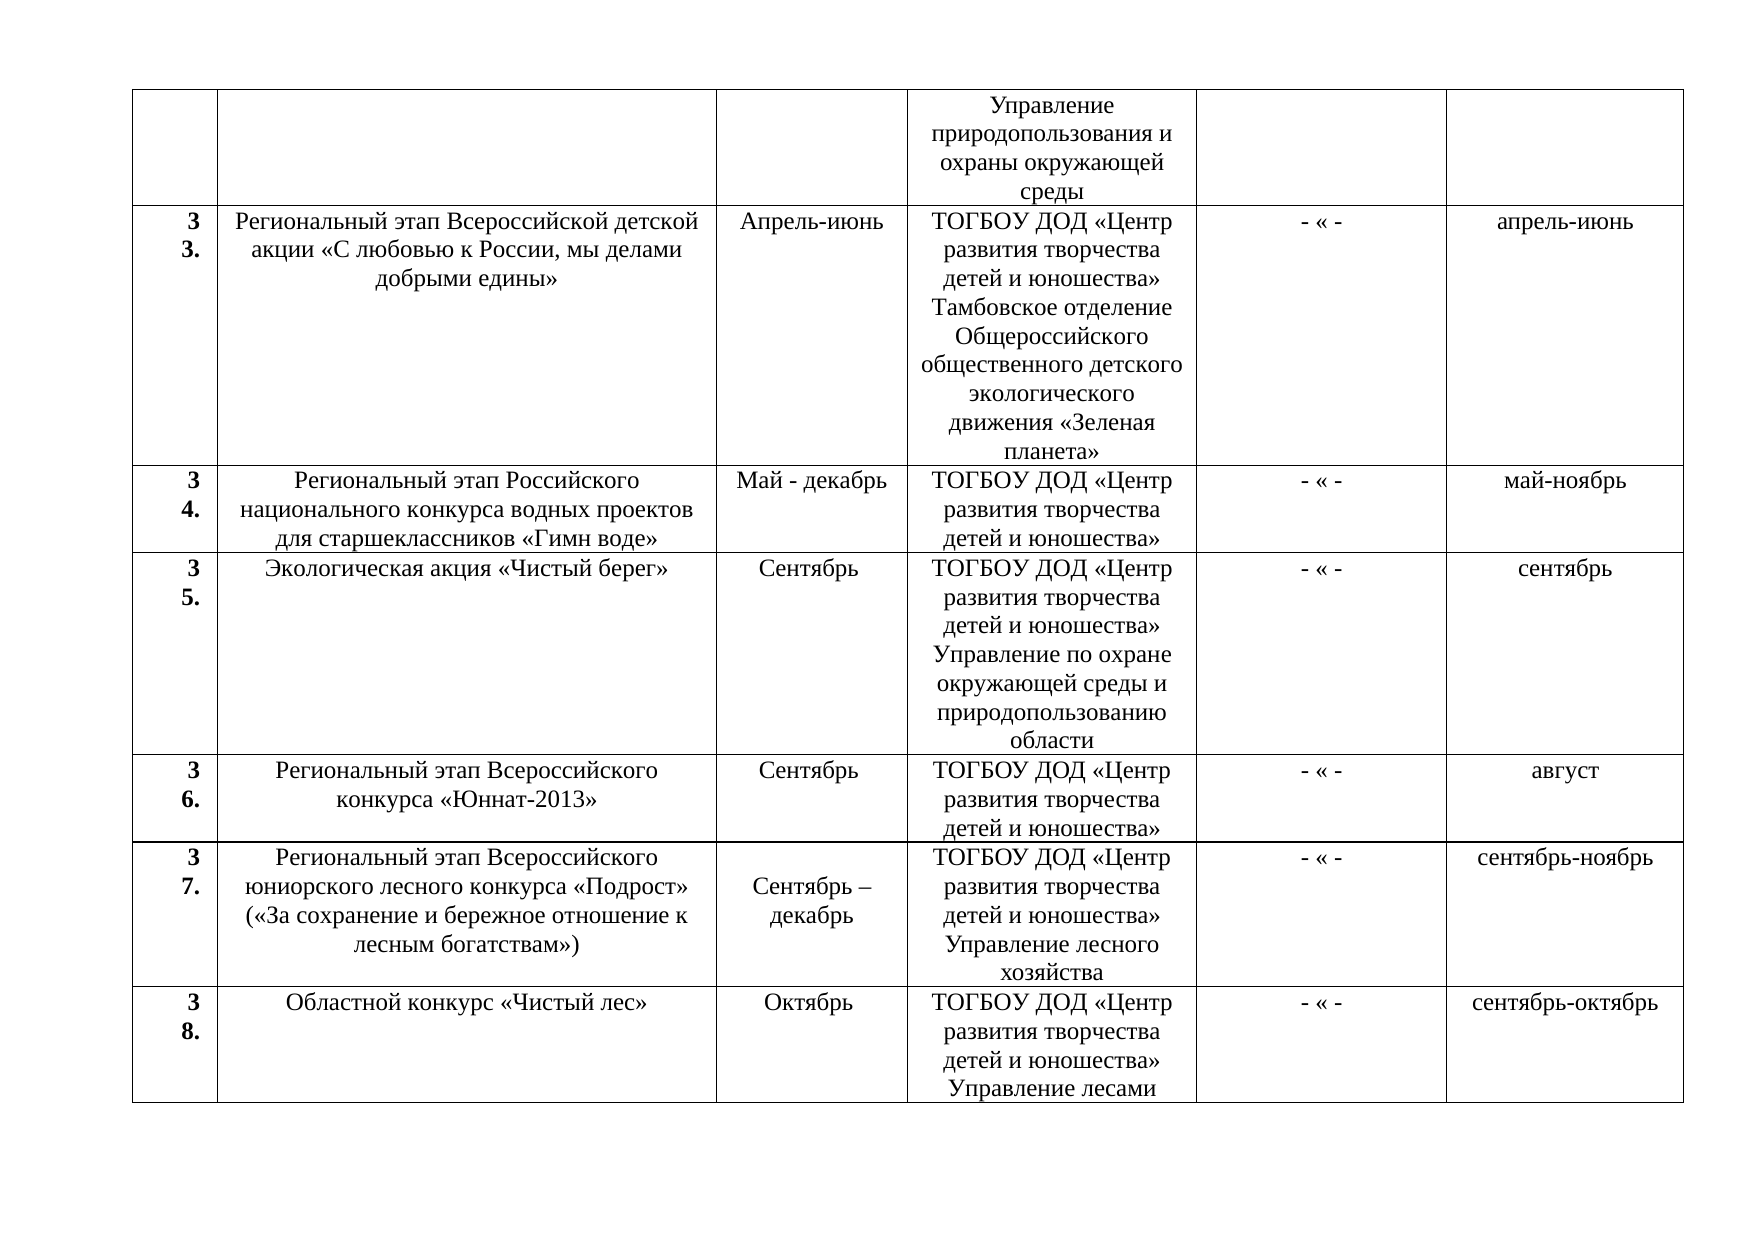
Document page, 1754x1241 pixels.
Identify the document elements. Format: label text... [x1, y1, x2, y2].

table_cell - « - [1197, 755, 1446, 841]
table_cell Май - декабрь [717, 466, 907, 552]
table_cell май-ноябрь [1447, 466, 1683, 552]
table_cell [218, 90, 716, 205]
table_cell сентябрь [1447, 553, 1683, 754]
table_cell сентябрь-октябрь [1447, 987, 1683, 1102]
table_cell ТОГБОУ ДОД «Центр развития творчества детей и юношества» Управление лесами [908, 987, 1196, 1102]
table_cell Региональный этап Российского национального конкурса водных проектов для старшеклассников «Гимн воде» [218, 466, 716, 552]
table_cell - « - [1197, 466, 1446, 552]
table_cell Региональный этап Всероссийского конкурса «Юннат-2013» [218, 755, 716, 841]
table_cell ТОГБОУ ДОД «Центр развития творчества детей и юношества» [908, 755, 1196, 841]
table_cell Региональный этап Всероссийского юниорского лесного конкурса «Подрост» («За сохранение и бережное отношение к лесным богатствам») [218, 843, 716, 986]
table_cell - « - [1197, 987, 1446, 1102]
table_cell [133, 987, 217, 1102]
table_cell ТОГБОУ ДОД «Центр развития творчества детей и юношества» Управление лесного хозяйства [908, 843, 1196, 986]
table_cell Управление природопользования и охраны окружающей среды [908, 90, 1196, 205]
table_cell Сентябрь [717, 553, 907, 754]
table_cell Региональный этап Всероссийской детской акции «С любовью к России, мы делами добрыми едины» [218, 206, 716, 464]
table_cell - « - [1197, 843, 1446, 986]
table_cell Областной конкурс «Чистый лес» [218, 987, 716, 1102]
table_cell [133, 466, 217, 552]
table_cell [1447, 90, 1683, 205]
table_cell сентябрь-ноябрь [1447, 843, 1683, 986]
table_cell - « - [1197, 206, 1446, 464]
table_cell [133, 206, 217, 464]
table_cell август [1447, 755, 1683, 841]
table_cell ТОГБОУ ДОД «Центр развития творчества детей и юношества» Управление по охране окружающей среды и природопользованию области [908, 553, 1196, 754]
table_cell Сентябрь – декабрь [717, 843, 907, 986]
table_cell ТОГБОУ ДОД «Центр развития творчества детей и юношества» [908, 466, 1196, 552]
table_cell ТОГБОУ ДОД «Центр развития творчества детей и юношества» Тамбовское отделение Общероссийского общественного детского экологического движения «Зеленая планета» [908, 206, 1196, 464]
table_cell - « - [1197, 553, 1446, 754]
table_cell Сентябрь [717, 755, 907, 841]
table_cell апрель-июнь [1447, 206, 1683, 464]
table_cell Экологическая акция «Чистый берег» [218, 553, 716, 754]
table_cell [133, 843, 217, 986]
table_cell [133, 90, 217, 205]
table_cell Октябрь [717, 987, 907, 1102]
table_cell [133, 755, 217, 841]
table_cell [717, 90, 907, 205]
table_cell [1197, 90, 1446, 205]
table_cell Апрель-июнь [717, 206, 907, 464]
table_cell [133, 553, 217, 754]
